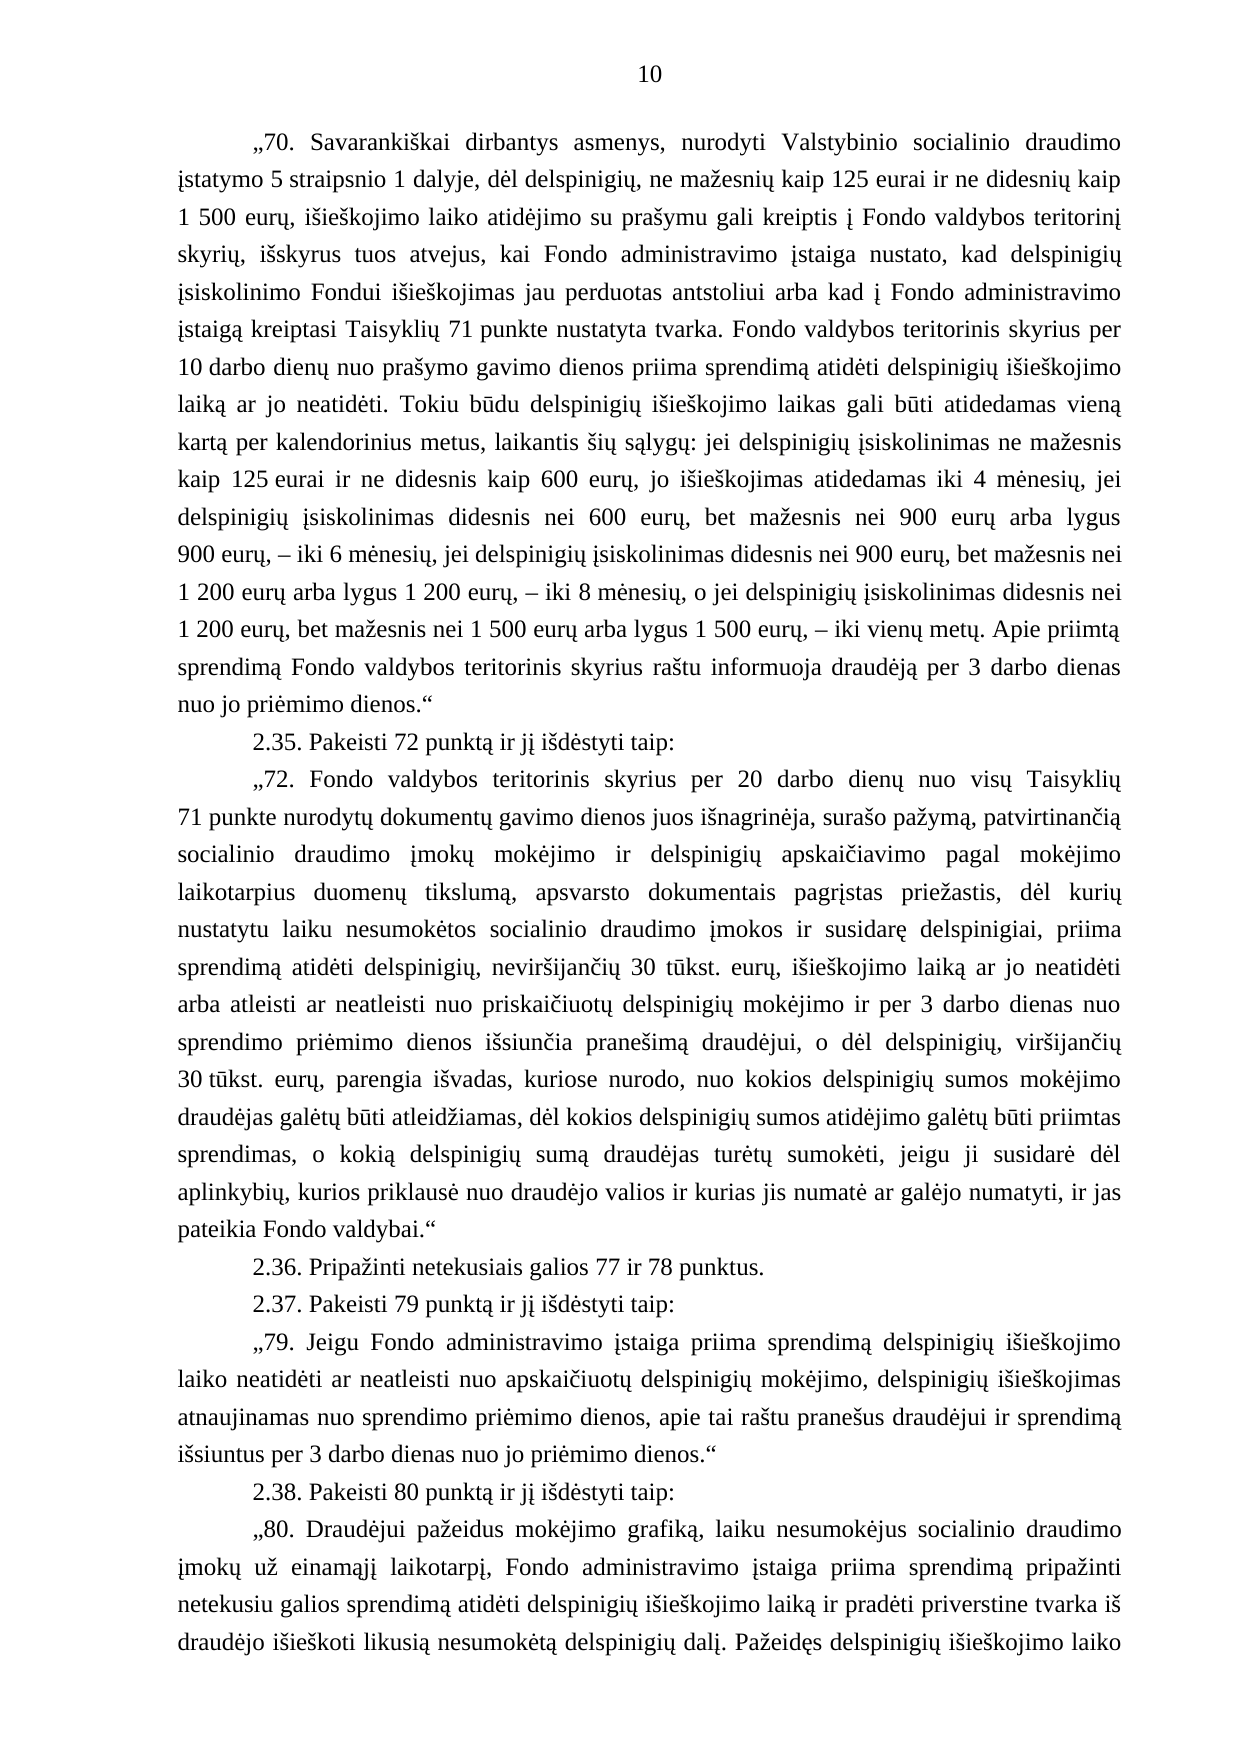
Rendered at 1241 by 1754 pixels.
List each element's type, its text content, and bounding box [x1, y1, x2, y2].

text „79. Jeigu Fondo administravimo įstaiga priima sprendimą delspinigių išieškojimo laiko neatidėti ar neatleisti nuo apskaičiuotų delspinigių mokėjimo, delspinigių išieškojimas atnaujinamas nuo sprendimo priėmimo dienos, apie tai raštu pranešus draudėjui ir sprendimą išsiuntus per 3 darbo dienas nuo jo priėmimo dienos.“ [177, 1318, 1122, 1468]
text „80. Draudėjui pažeidus mokėjimo grafiką, laiku nesumokėjus socialinio draudimo įmokų už einamąjį laikotarpį, Fondo administravimo įstaiga priima sprendimą pripažinti netekusiu galios sprendimą atidėti delspinigių išieškojimo laiką ir pradėti priverstine tvarka iš draudėjo išieškoti likusią nesumokėtą delspinigių dalį. Pažeidęs delspinigių išieškojimo laiko [177, 1506, 1122, 1656]
text 2.37. Pakeisti 79 punktą ir jį išdėstyti taip: [177, 1281, 1122, 1318]
text 2.35. Pakeisti 72 punktą ir jį išdėstyti taip: [177, 718, 1122, 756]
text „70. Savarankiškai dirbantys asmenys, nurodyti Valstybinio socialinio draudimo įstatymo 5 straipsnio 1 dalyje, dėl delspinigių, ne mažesnių kaip 125 eurai ir ne didesnių kaip 1 500 eurų, išieškojimo laiko atidėjimo su prašymu gali kreiptis į Fondo valdybos teritorinį skyrių, išskyrus tuos atvejus, kai Fondo administravimo įstaiga nustato, kad delspinigių įsiskolinimo Fondui išieškojimas jau perduotas antstoliui arba kad į Fondo administravimo įstaigą kreiptasi Taisyklių 71 punkte nustatyta tvarka. Fondo valdybos teritorinis skyrius per 10 darbo dienų nuo prašymo gavimo dienos priima sprendimą atidėti delspinigių išieškojimo laiką ar jo neatidėti. Tokiu būdu delspinigių išieškojimo laikas gali būti atidedamas vieną kartą per kalendorinius metus, laikantis šių sąlygų: jei delspinigių įsiskolinimas ne mažesnis kaip 125 eurai ir ne didesnis kaip 600 eurų, jo išieškojimas atidedamas iki 4 mėnesių, jei delspinigių įsiskolinimas didesnis nei 600 eurų, bet mažesnis nei 900 eurų arba lygus 900 eurų, – iki 6 mėnesių, jei delspinigių įsiskolinimas didesnis nei 900 eurų, bet mažesnis nei 1 200 eurų arba lygus 1 200 eurų, – iki 8 mėnesių, o jei delspinigių įsiskolinimas didesnis nei 1 200 eurų, bet mažesnis nei 1 500 eurų arba lygus 1 500 eurų, – iki vienų metų. Apie priimtą sprendimą Fondo valdybos teritorinis skyrius raštu informuoja draudėją per 3 darbo dienas nuo jo priėmimo dienos.“ [177, 118, 1122, 718]
text 2.36. Pripažinti netekusiais galios 77 ir 78 punktus. [177, 1243, 1122, 1281]
text „72. Fondo valdybos teritorinis skyrius per 20 darbo dienų nuo visų Taisyklių 71 punkte nurodytų dokumentų gavimo dienos juos išnagrinėja, surašo pažymą, patvirtinančią socialinio draudimo įmokų mokėjimo ir delspinigių apskaičiavimo pagal mokėjimo laikotarpius duomenų tikslumą, apsvarsto dokumentais pagrįstas priežastis, dėl kurių nustatytu laiku nesumokėtos socialinio draudimo įmokos ir susidarę delspinigiai, priima sprendimą atidėti delspinigių, neviršijančių 30 tūkst. eurų, išieškojimo laiką ar jo neatidėti arba atleisti ar neatleisti nuo priskaičiuotų delspinigių mokėjimo ir per 3 darbo dienas nuo sprendimo priėmimo dienos išsiunčia pranešimą draudėjui, o dėl delspinigių, viršijančių 30 tūkst. eurų, parengia išvadas, kuriose nurodo, nuo kokios delspinigių sumos mokėjimo draudėjas galėtų būti atleidžiamas, dėl kokios delspinigių sumos atidėjimo galėtų būti priimtas sprendimas, o kokią delspinigių sumą draudėjas turėtų sumokėti, jeigu ji susidarė dėl aplinkybių, kurios priklausė nuo draudėjo valios ir kurias jis numatė ar galėjo numatyti, ir jas pateikia Fondo valdybai.“ [177, 756, 1122, 1243]
text 2.38. Pakeisti 80 punktą ir jį išdėstyti taip: [177, 1468, 1122, 1506]
